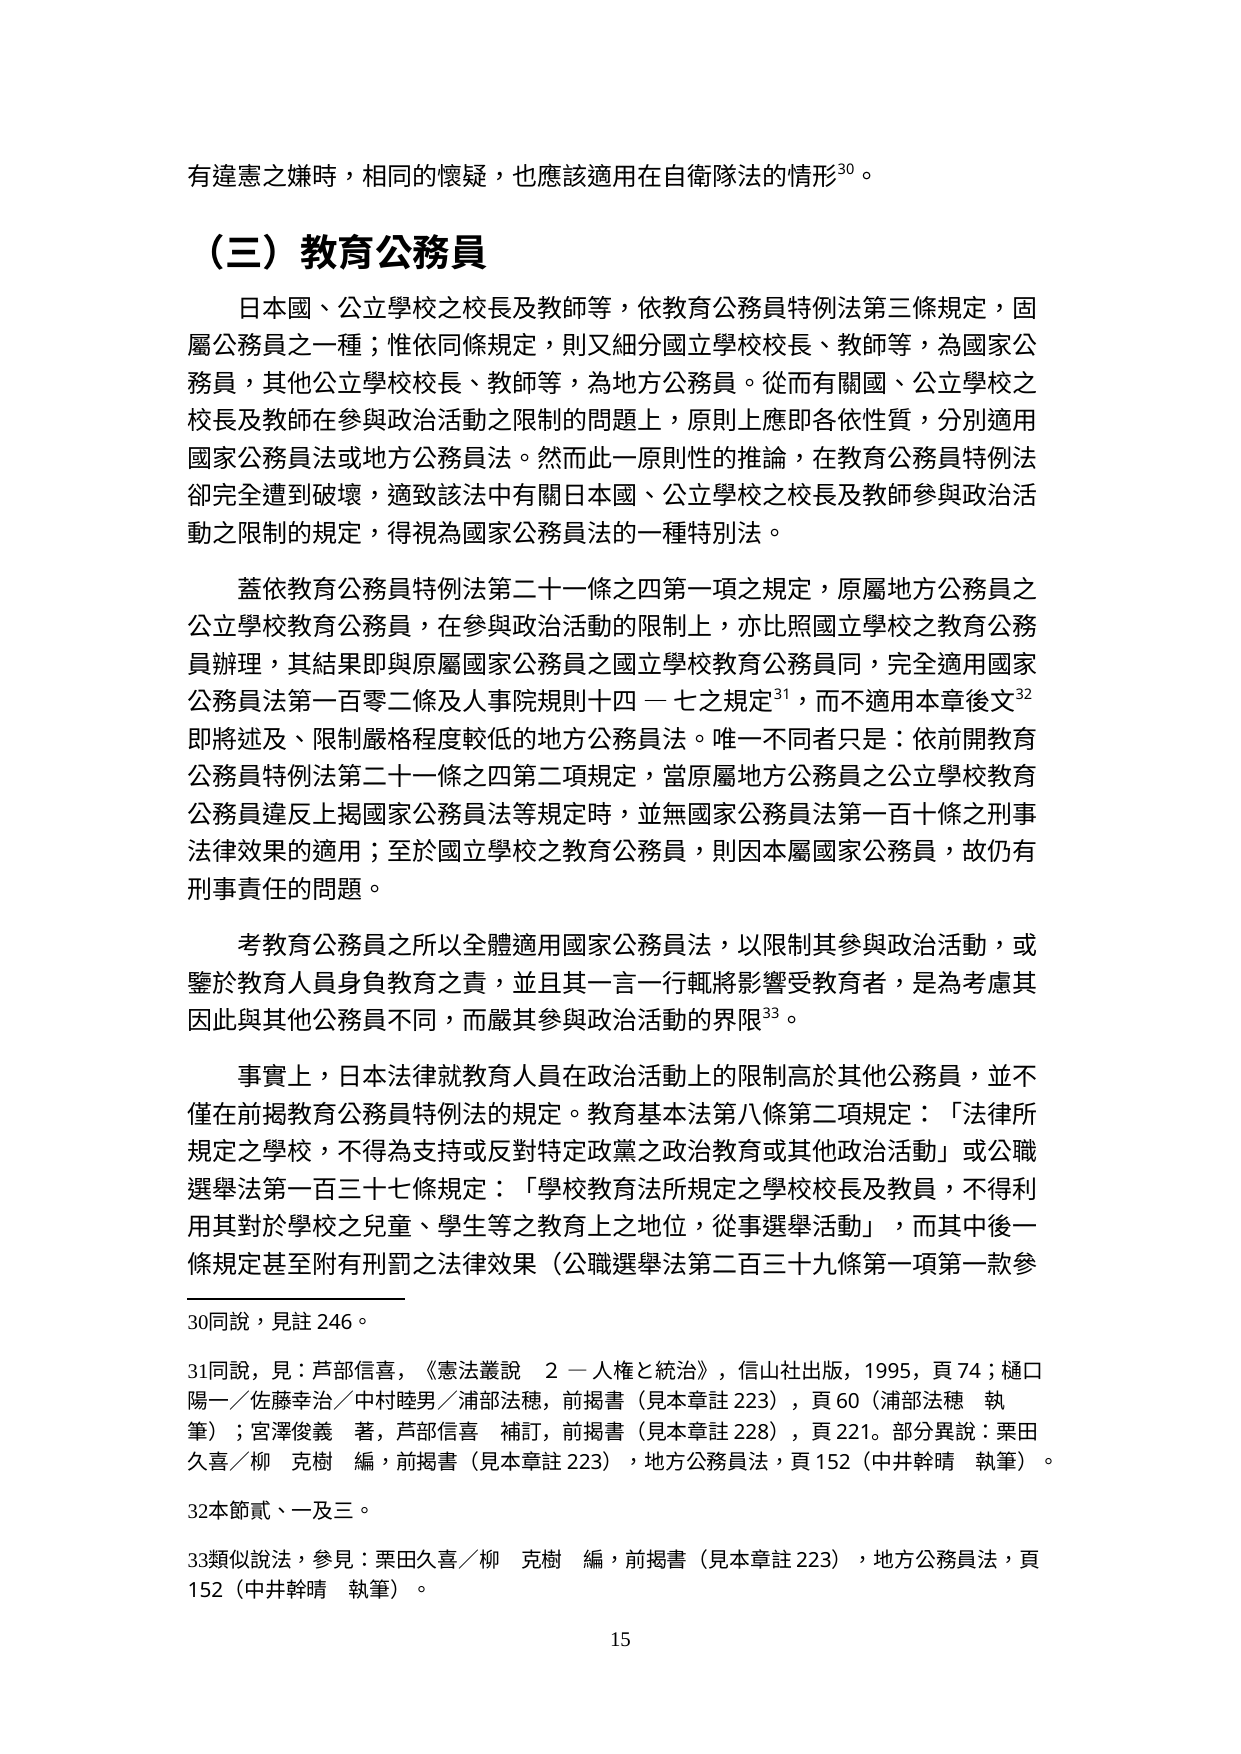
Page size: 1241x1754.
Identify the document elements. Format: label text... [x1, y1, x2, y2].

text 事實上，日本法律就教育人員在政治活動上的限制高於其他公務員，並不僅在前揭教育公務員特例法的規定。教育基本法第八條第二項規定：「法律所規定之學校，不得為支持或反對特定政黨之政治教育或其他政治活動」或公職選舉法第一百三十七條規定：「學校教育法所規定之學校校長及教員，不得利用其對於學校之兒童、學生等之教育上之地位，從事選舉活動」，而其中後一條規定甚至附有刑罰之法律效果（公職選舉法第二百三十九條第一項第一款參照），均在在顯示日本法律對教育人員在政治活動上限制的嚴苛。不過此一嚴苛性，徵諸日本國憲法第二十三條「學術自由之保障」，是否特別在大學以上之學術教育範圍內有憲法上之疑慮，彼邦學者並非毫無提出質疑。關於這一點，本文將於後文中再處理。 [187, 1050, 1053, 1275]
text 同說，見：芦部信喜，《憲法叢說 ２ — 人権と統治》，信山社出版，1995，頁74；樋口陽一／佐藤幸治／中村睦男／浦部法穂，前揭書（見本章註223），頁60（浦部法穂 執筆）；宮澤俊義 著，芦部信喜 補訂，前揭書（見本章註228），頁221。部分異說：栗田久喜／柳 克樹 編，前揭書（見本章註223），地方公務員法，頁152（中井幹晴 執筆）。 [187, 1354, 1053, 1476]
text 同說，見註246。 [187, 1305, 1053, 1336]
text 有違憲之嫌時，相同的懷疑，也應該適用在自衛隊法的情形。 [187, 150, 1053, 187]
subtitle （三）教育公務員 [187, 206, 1053, 281]
text 蓋依教育公務員特例法第二十一條之四第一項之規定，原屬地方公務員之公立學校教育公務員，在參與政治活動的限制上，亦比照國立學校之教育公務員辦理，其結果即與原屬國家公務員之國立學校教育公務員同，完全適用國家公務員法第一百零二條及人事院規則十四 — 七之規定，而不適用本章後文即將述及、限制嚴格程度較低的地方公務員法。唯一不同者只是：依前開教育公務員特例法第二十一條之四第二項規定，當原屬地方公務員之公立學校教育公務員違反上揭國家公務員法等規定時，並無國家公務員法第一百十條之刑事法律效果的適用；至於國立學校之教育公務員，則因本屬國家公務員，故仍有刑事責任的問題。 [187, 562, 1053, 900]
text 考教育公務員之所以全體適用國家公務員法，以限制其參與政治活動，或鑒於教育人員身負教育之責，並且其一言一行輒將影響受教育者，是為考慮其因此與其他公務員不同，而嚴其參與政治活動的界限。 [187, 919, 1053, 1031]
text 本節貳、一及三。 [187, 1494, 1053, 1524]
text 日本國、公立學校之校長及教師等，依教育公務員特例法第三條規定，固屬公務員之一種；惟依同條規定，則又細分國立學校校長、教師等，為國家公務員，其他公立學校校長、教師等，為地方公務員。從而有關國、公立學校之校長及教師在參與政治活動之限制的問題上，原則上應即各依性質，分別適用國家公務員法或地方公務員法。然而此一原則性的推論，在教育公務員特例法卻完全遭到破壞，適致該法中有關日本國、公立學校之校長及教師參與政治活動之限制的規定，得視為國家公務員法的一種特別法。 [187, 281, 1053, 544]
text 類似說法，參見：栗田久喜／柳 克樹 編，前揭書（見本章註223），地方公務員法，頁152（中井幹晴 執筆）。 [187, 1543, 1053, 1604]
